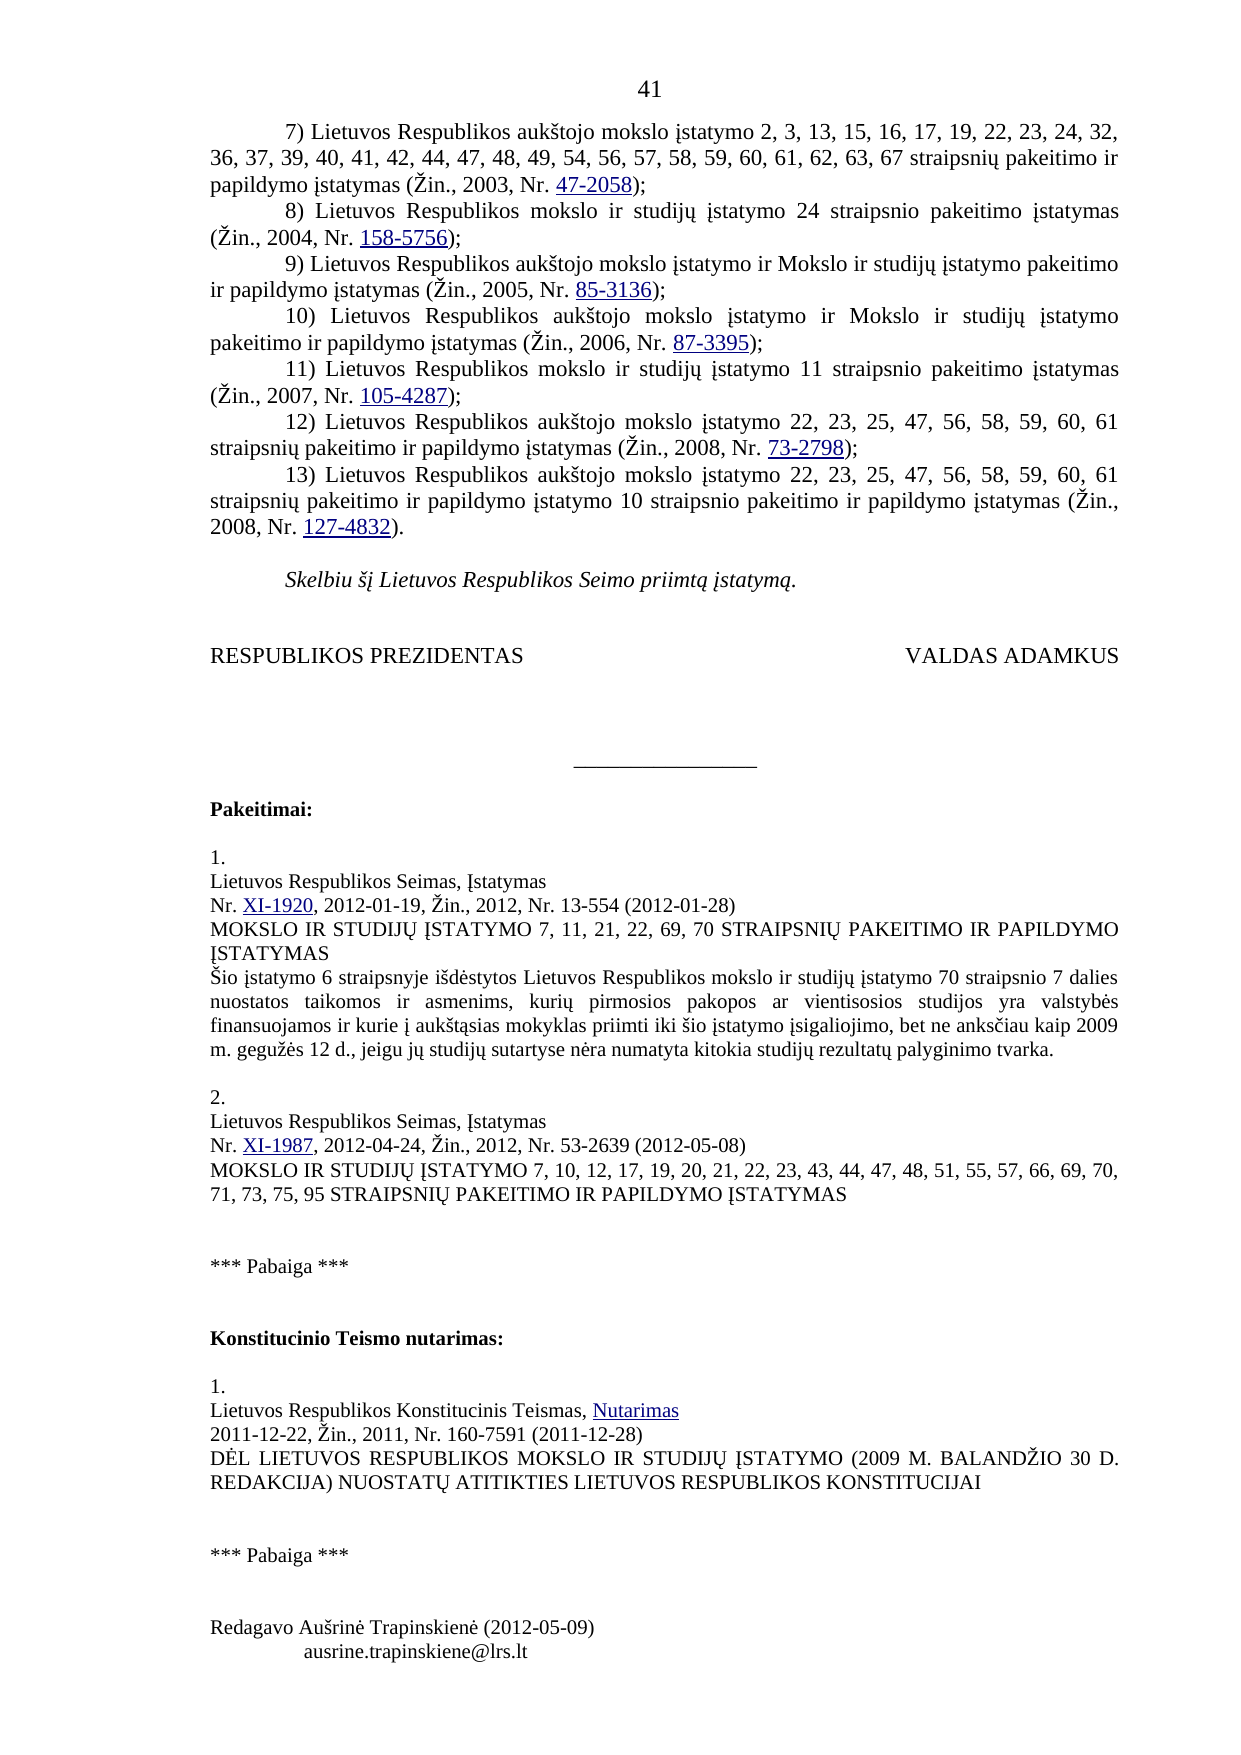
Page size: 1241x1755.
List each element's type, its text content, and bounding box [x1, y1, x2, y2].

text *** Pabaiga *** [210, 1542, 1120, 1567]
text 11) Lietuvos Respublikos mokslo ir studijų įstatymo 11 straipsnio pakeitimo įstatymas (Žin., 2007, Nr. 105-4287); [210, 355, 1120, 408]
subtitle Skelbiu šį Lietuvos Respublikos Seimo priimtą įstatymą. [210, 566, 1120, 592]
text Nr. XI-1920, 2012-01-19, Žin., 2012, Nr. 13-554 (2012-01-28) [210, 893, 1120, 917]
text 7) Lietuvos Respublikos aukštojo mokslo įstatymo 2, 3, 13, 15, 16, 17, 19, 22, 23, 24, 32, 36, 37, 39, 40, 41, 42, 44, 47, 48, 49, 54, 56, 57, 58, 59, 60, 61, 62, 63, 67 straipsnių pakeitimo ir papildymo įstatymas (Žin., 2003, Nr. 47-2058); [210, 118, 1120, 197]
text 2. [210, 1085, 1120, 1109]
text Lietuvos Respublikos Seimas, Įstatymas [210, 869, 1120, 893]
text Šio įstatymo 6 straipsnyje išdėstytos Lietuvos Respublikos mokslo ir studijų įstatymo 70 straipsnio 7 dalies nuostatos taikomos ir asmenims, kurių pirmosios pakopos ar vientisosios studijos yra valstybės finansuojamos ir kurie į aukštąsias mokyklas priimti iki šio įstatymo įsigaliojimo, bet ne anksčiau kaip 2009 m. gegužės 12 d., jeigu jų studijų sutartyse nėra numatyta kitokia studijų rezultatų palyginimo tvarka. [210, 965, 1120, 1061]
text MOKSLO IR STUDIJŲ ĮSTATYMO 7, 10, 12, 17, 19, 20, 21, 22, 23, 43, 44, 47, 48, 51, 55, 57, 66, 69, 70, 71, 73, 75, 95 STRAIPSNIŲ PAKEITIMO IR PAPILDYMO ĮSTATYMAS [210, 1157, 1120, 1206]
text 1. [210, 1374, 1120, 1398]
text 9) Lietuvos Respublikos aukštojo mokslo įstatymo ir Mokslo ir studijų įstatymo pakeitimo ir papildymo įstatymas (Žin., 2005, Nr. 85-3136); [210, 250, 1120, 303]
text ________________ [210, 744, 1120, 770]
text *** Pabaiga *** [210, 1254, 1120, 1278]
text Lietuvos Respublikos Seimas, Įstatymas [210, 1109, 1120, 1133]
text 10) Lietuvos Respublikos aukštojo mokslo įstatymo ir Mokslo ir studijų įstatymo pakeitimo ir papildymo įstatymas (Žin., 2006, Nr. 87-3395); [210, 303, 1120, 355]
subtitle 13) Lietuvos Respublikos aukštojo mokslo įstatymo 22, 23, 25, 47, 56, 58, 59, 60, 61 straipsnių pakeitimo ir papildymo įstatymo 10 straipsnio pakeitimo ir papildymo įstatymas (Žin., 2008, Nr. 127-4832). [210, 461, 1120, 540]
text 12) Lietuvos Respublikos aukštojo mokslo įstatymo 22, 23, 25, 47, 56, 58, 59, 60, 61 straipsnių pakeitimo ir papildymo įstatymas (Žin., 2008, Nr. 73-2798); [210, 408, 1120, 461]
text ausrine.trapinskiene@lrs.lt [210, 1639, 1120, 1663]
text 8) Lietuvos Respublikos mokslo ir studijų įstatymo 24 straipsnio pakeitimo įstatymas (Žin., 2004, Nr. 158-5756); [210, 197, 1120, 250]
text Lietuvos Respublikos Konstitucinis Teismas, Nutarimas [210, 1398, 1120, 1422]
text 1. [210, 845, 1120, 869]
text Redagavo Aušrinė Trapinskienė (2012-05-09) [210, 1615, 1120, 1639]
text 2011-12-22, Žin., 2011, Nr. 160-7591 (2011-12-28) [210, 1422, 1120, 1446]
text Konstitucinio Teismo nutarimas: [210, 1326, 1120, 1350]
text DĖL LIETUVOS RESPUBLIKOS MOKSLO IR STUDIJŲ ĮSTATYMO (2009 M. BALANDŽIO 30 D. REDAKCIJA) NUOSTATŲ ATITIKTIES LIETUVOS RESPUBLIKOS KONSTITUCIJAI [210, 1446, 1120, 1494]
text RESPUBLIKOS PREZIDENTAS VALDAS ADAMKUS [210, 642, 1120, 669]
text MOKSLO IR STUDIJŲ ĮSTATYMO 7, 11, 21, 22, 69, 70 STRAIPSNIŲ PAKEITIMO IR PAPILDYMO ĮSTATYMAS [210, 917, 1120, 965]
text Nr. XI-1987, 2012-04-24, Žin., 2012, Nr. 53-2639 (2012-05-08) [210, 1133, 1120, 1157]
text Pakeitimai: [210, 797, 1120, 821]
